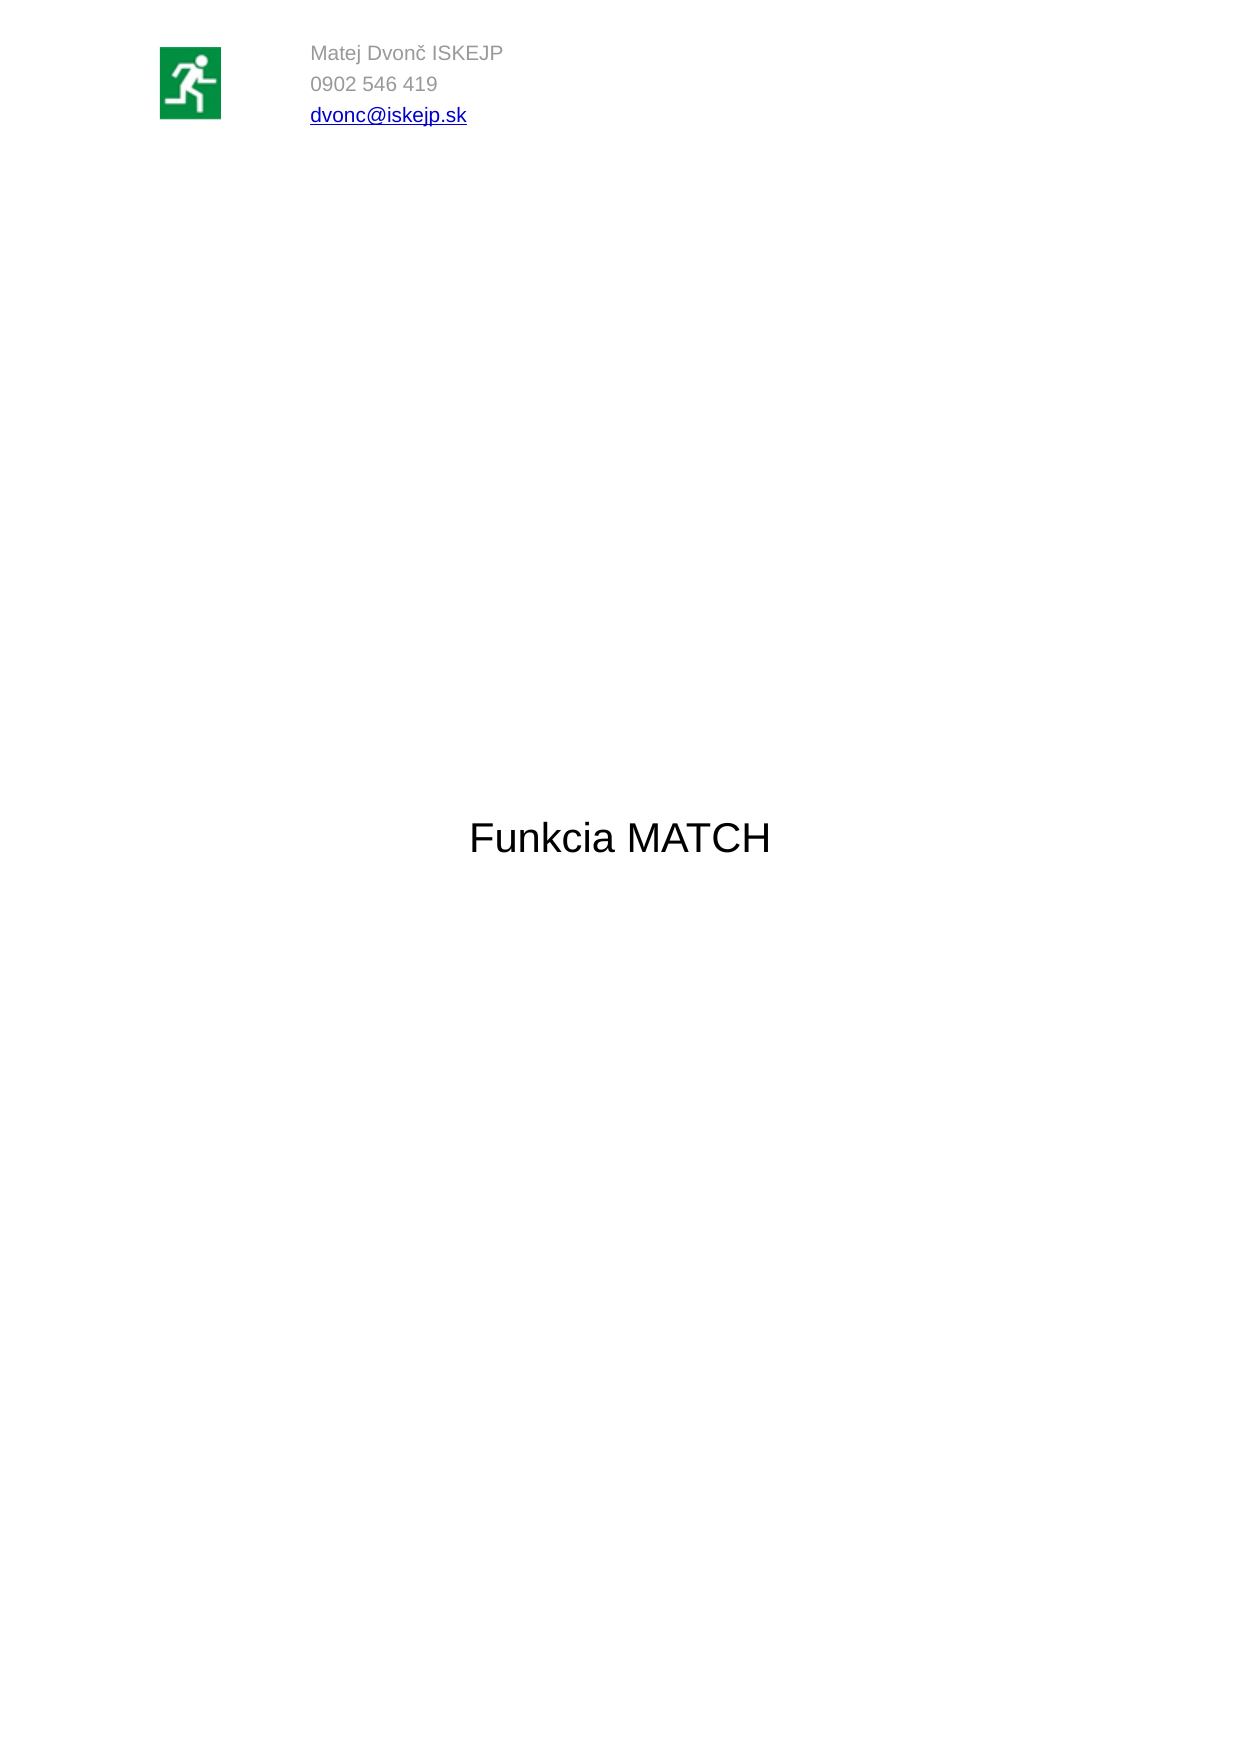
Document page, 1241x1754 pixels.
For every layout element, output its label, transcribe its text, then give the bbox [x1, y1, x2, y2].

picture [159, 47, 221, 121]
text Funkcia MATCH [118, 813, 1122, 861]
